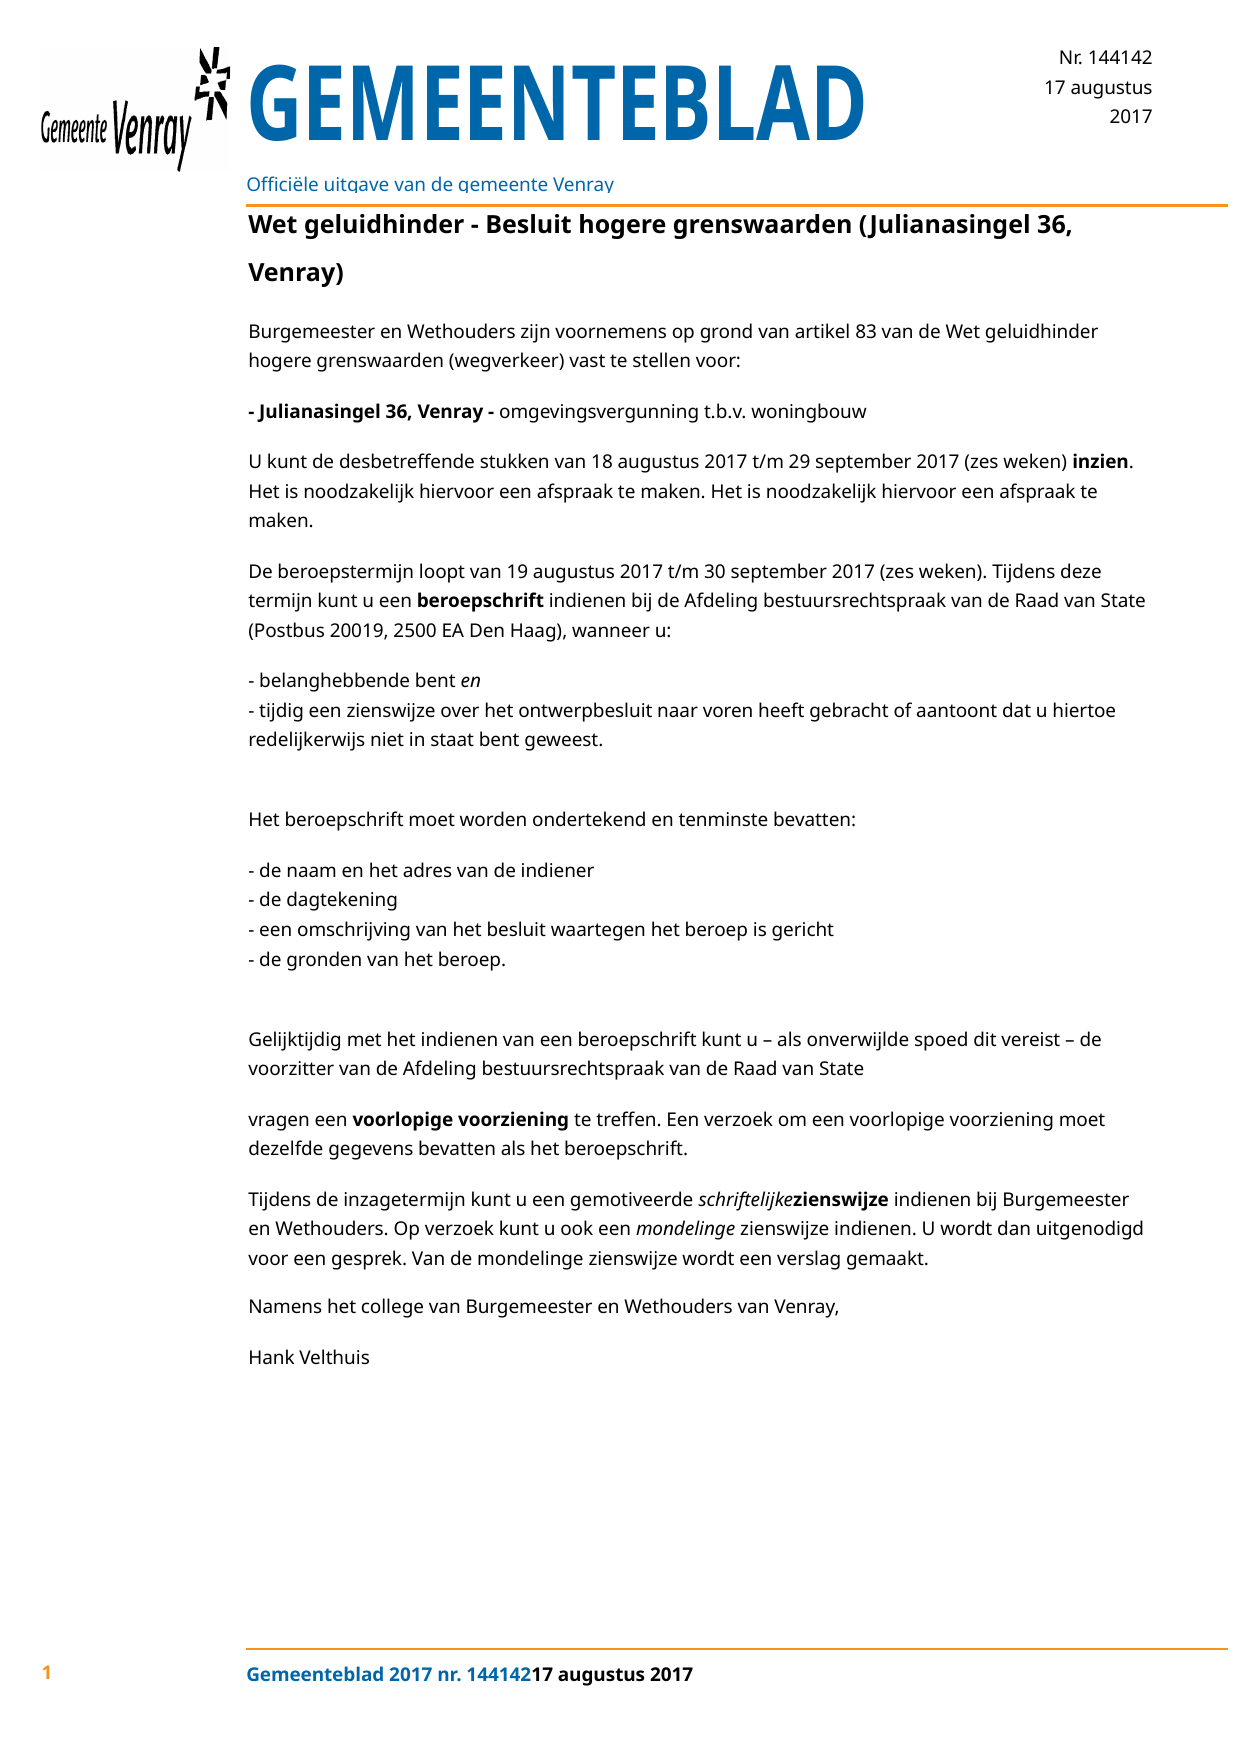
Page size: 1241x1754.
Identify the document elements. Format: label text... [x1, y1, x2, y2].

text Namens het college van Burgemeester en Wethouders van Venray, [248, 1293, 1152, 1318]
text Wet geluidhinder - Besluit hogere grenswaarden (Julianasingel 36, Venray) [248, 207, 1152, 288]
text - Julianasingel 36, Venray - omgevingsvergunning t.b.v. woningbouw [248, 398, 1152, 424]
text Het beroepschrift moet worden ondertekend en tenminste bevatten: [248, 807, 1152, 832]
text - de dagtekening [248, 887, 1152, 912]
text Burgemeester en Wethouders zijn voornemens op grond van artikel 83 van de Wet geluidhinder hogere grenswaarden (wegverkeer) vast te stellen voor: [248, 318, 1152, 373]
text De beroepstermijn loopt van 19 augustus 2017 t/m 30 september 2017 (zes weken). Tijdens deze termijn kunt u een beroepschrift indienen bij de Afdeling bestuursrechtspraak van de Raad van State (Postbus 20019, 2500 EA Den Haag), wanneer u: [248, 558, 1152, 643]
text - een omschrijving van het besluit waartegen het beroep is gericht [248, 916, 1152, 942]
text U kunt de desbetreffende stukken van 18 augustus 2017 t/m 29 september 2017 (zes weken) inzien. Het is noodzakelijk hiervoor een afspraak te maken. Het is noodzakelijk hiervoor een afspraak te maken. [248, 448, 1152, 533]
picture [41, 47, 231, 172]
text Hank Velthuis [248, 1344, 1152, 1370]
text vragen een voorlopige voorziening te treffen. Een verzoek om een voorlopige voorziening moet dezelfde gegevens bevatten als het beroepschrift. [248, 1106, 1152, 1161]
text Gelijktijdig met het indienen van een beroepschrift kunt u – als onverwijlde spoed dit vereist – de voorzitter van de Afdeling bestuursrechtspraak van de Raad van State [248, 1026, 1152, 1081]
text - belanghebbende bent en [248, 667, 1152, 693]
text Tijdens de inzagetermijn kunt u een gemotiveerde schriftelijkezienswijze indienen bij Burgemeester en Wethouders. Op verzoek kunt u ook een mondelinge zienswijze indienen. U wordt dan uitgenodigd voor een gesprek. Van de mondelinge zienswijze wordt een verslag gemaakt. [248, 1186, 1152, 1271]
text - tijdig een zienswijze over het ontwerpbesluit naar voren heeft gebracht of aantoont dat u hiertoe redelijkerwijs niet in staat bent geweest. [248, 697, 1152, 752]
text - de gronden van het beroep. [248, 946, 1152, 972]
text - de naam en het adres van de indiener [248, 857, 1152, 883]
